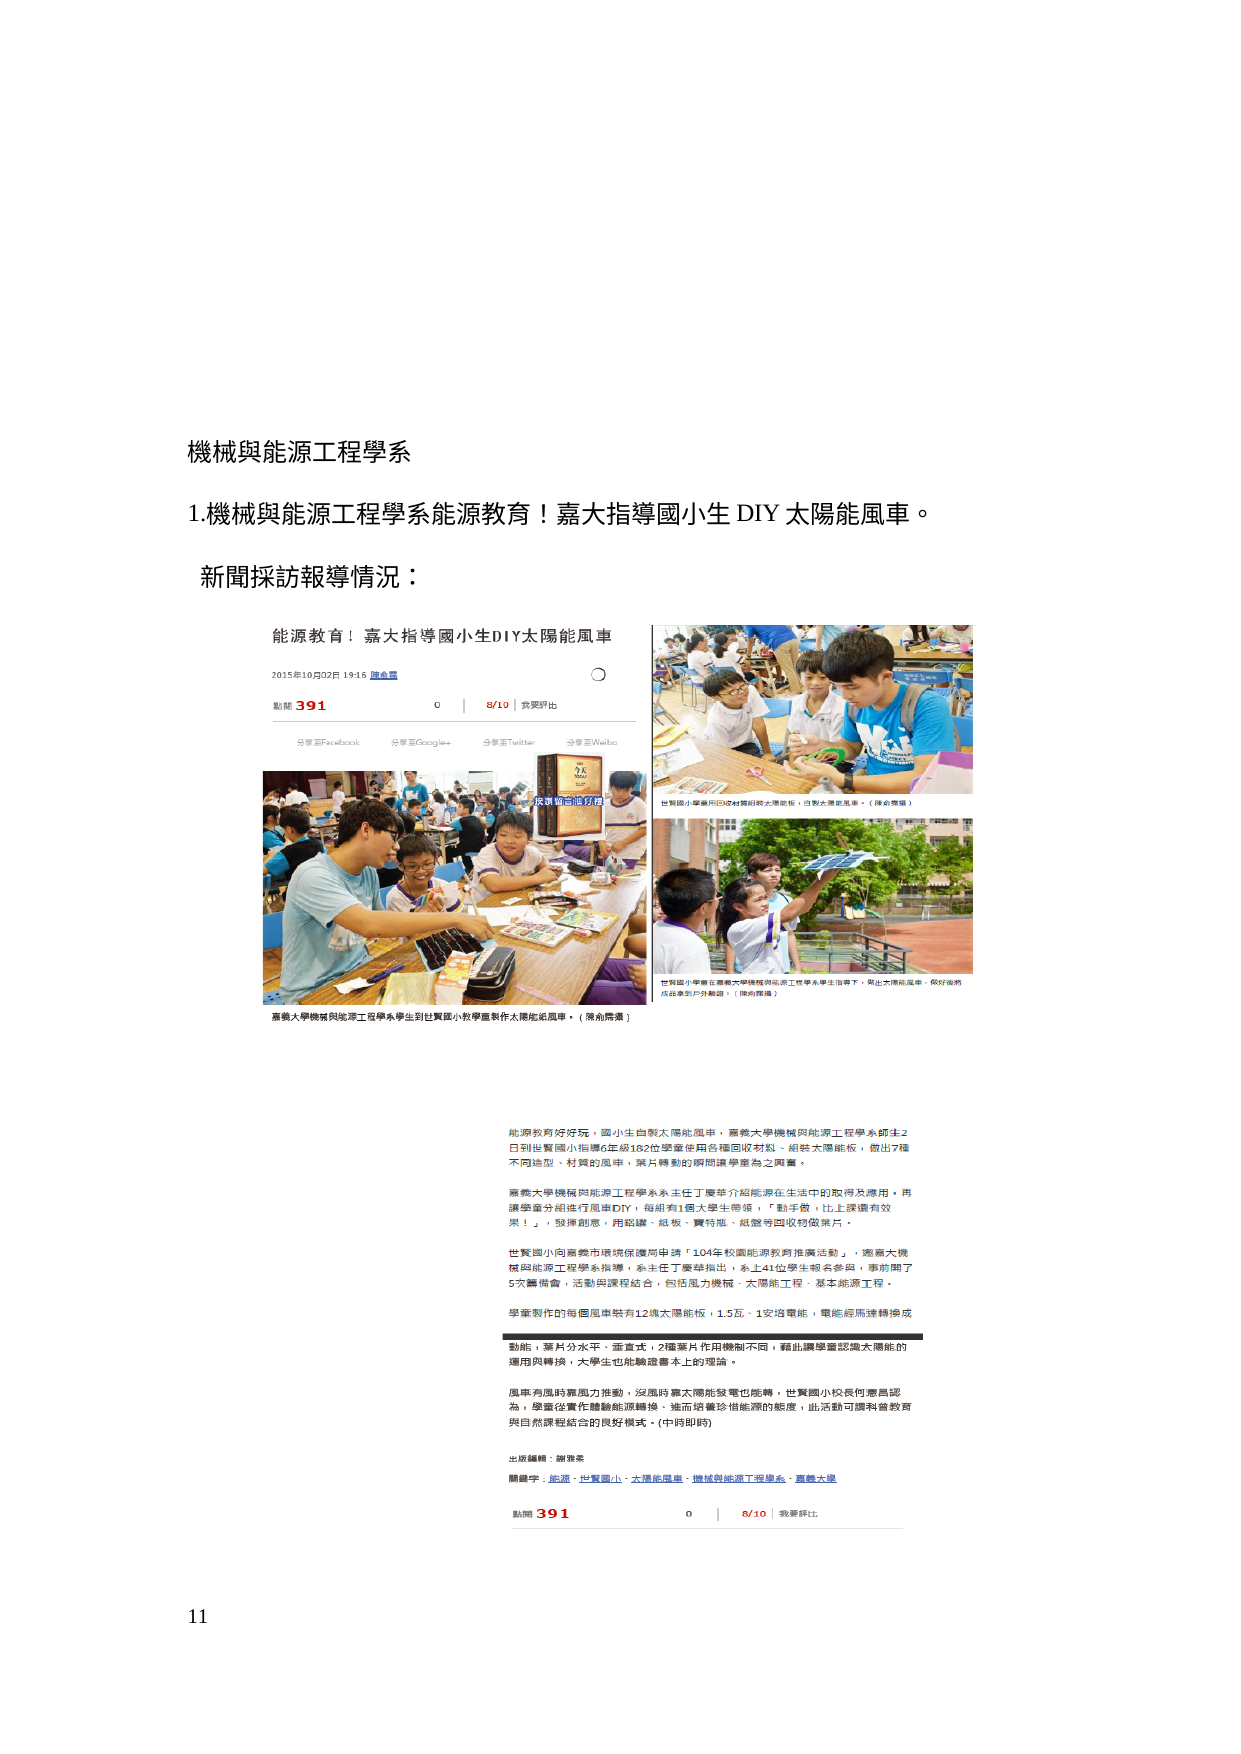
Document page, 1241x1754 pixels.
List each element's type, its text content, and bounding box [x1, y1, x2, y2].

table_header [373, 1096, 1053, 1534]
text 機械與能源工程學系 [187, 409, 1053, 471]
table_header [187, 1096, 373, 1534]
text 1.機械與能源工程學系能源教育！嘉大指導國小生DIY太陽能風車。 [187, 471, 1053, 534]
text 新聞採訪報導情況： [187, 534, 1053, 596]
